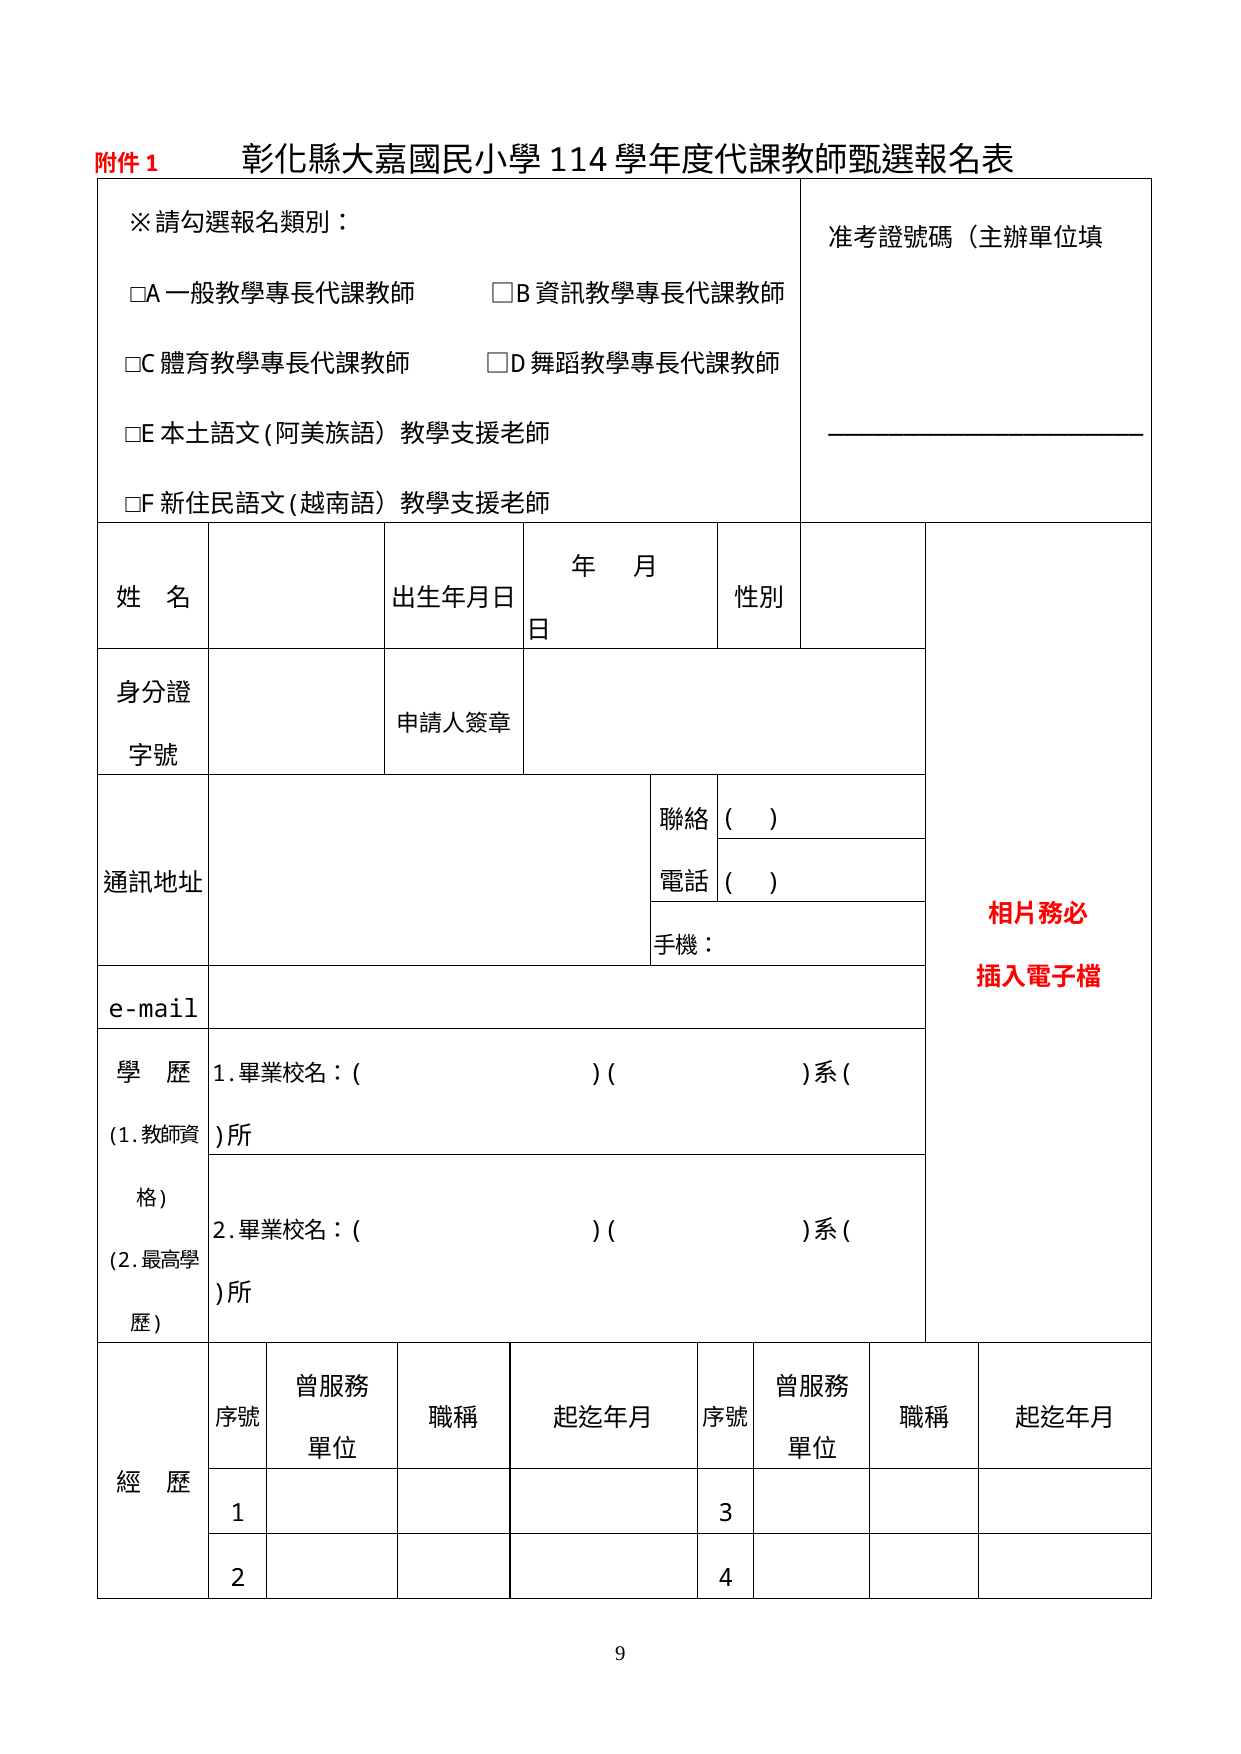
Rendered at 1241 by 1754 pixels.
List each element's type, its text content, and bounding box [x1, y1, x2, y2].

table_cell 聯絡 電話 [651, 775, 717, 901]
table_cell [870, 1469, 978, 1533]
table_cell 曾服務 單位 [267, 1343, 397, 1468]
table_cell [209, 966, 925, 1028]
table_cell ( ) [718, 839, 925, 901]
table_cell 序號 [698, 1343, 753, 1468]
table_cell [398, 1534, 509, 1598]
table_cell 職稱 [398, 1343, 509, 1468]
table_cell 手機： [651, 902, 925, 965]
table_cell [267, 1534, 397, 1598]
table_cell [511, 1469, 697, 1533]
table_cell □A一般教學專長代課教師 □B資訊教學專長代課教師 □C體育教學專長代課教師 □D舞蹈教學專長代課教師 □E本土語文(阿美族語）教學支援老師 □F新住民語文(越南語）教學支援老師 [98, 241, 800, 522]
table_cell 1 [209, 1469, 266, 1533]
table_cell ( ) [718, 775, 925, 838]
table_cell 2 [209, 1534, 266, 1598]
table_cell [209, 775, 650, 965]
table_header ※請勾選報名類別： [98, 179, 800, 241]
table_cell 4 [698, 1534, 753, 1598]
table_header 准考證號碼（主辦單位填寫） _________________________ [801, 179, 1151, 522]
table_cell 3 [698, 1469, 753, 1533]
table_cell 通訊地址 [98, 775, 208, 965]
table_cell [267, 1469, 397, 1533]
table_cell 起迄年月 [511, 1343, 697, 1468]
table_cell [870, 1534, 978, 1598]
table_cell [524, 649, 925, 774]
table_cell 相片務必 插入電子檔 [926, 523, 1151, 1342]
table_cell 姓 名 [98, 523, 208, 648]
table_cell 學 歷 (1.教師資格) (2.最高學歷) [98, 1029, 208, 1342]
table_cell 身分證 字號 [98, 649, 208, 774]
table_cell 性別 [718, 523, 800, 648]
table_cell [979, 1469, 1151, 1533]
table_cell 年 月 日 [524, 523, 717, 648]
table_cell 職稱 [870, 1343, 978, 1468]
table_cell 經 歷 [98, 1343, 208, 1598]
table_cell 1.畢業校名：( )( )系( )所 [209, 1029, 925, 1154]
table_cell [209, 523, 384, 648]
table_cell e-mail [98, 966, 208, 1028]
table_cell [754, 1469, 869, 1533]
table_cell [801, 523, 925, 648]
table_cell [754, 1534, 869, 1598]
table_cell [398, 1469, 509, 1533]
table_cell 曾服務 單位 [754, 1343, 869, 1468]
text 附件1 彰化縣大嘉國民小學114學年度代課教師甄選報名表 [94, 115, 1146, 177]
table_cell 出生年月日 [385, 523, 523, 648]
table_cell 序號 [209, 1343, 266, 1468]
table_cell 2.畢業校名：( )( )系( )所 [209, 1155, 925, 1342]
table_cell 起迄年月 [979, 1343, 1151, 1468]
table_cell [511, 1534, 697, 1598]
table_cell 申請人簽章 [385, 649, 523, 774]
table_cell [979, 1534, 1151, 1598]
table_cell [209, 649, 384, 774]
